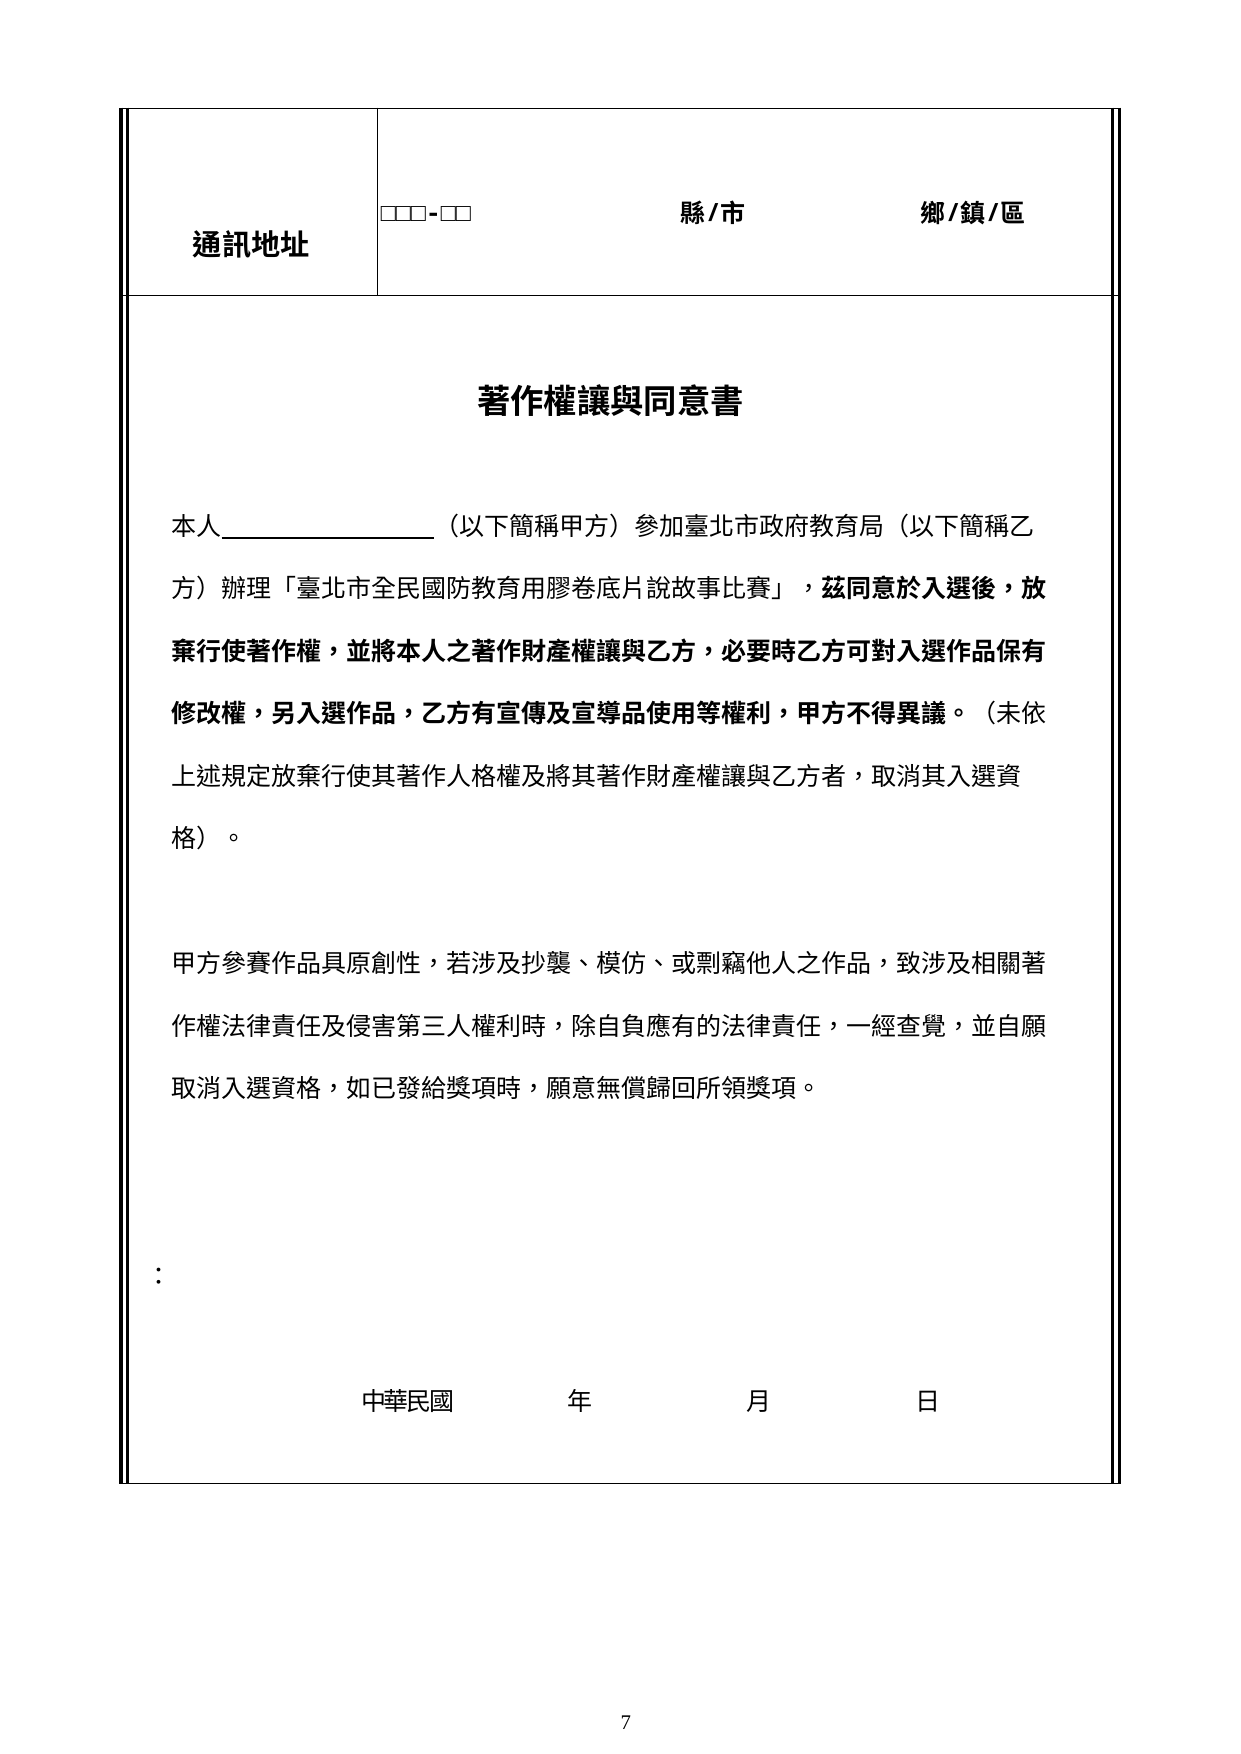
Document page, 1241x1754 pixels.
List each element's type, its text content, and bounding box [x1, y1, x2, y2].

table_cell 通訊地址 [129, 109, 377, 295]
table_cell 著作權讓與同意書 本人 （以下簡稱甲方）參加臺北市政府教育局（以下簡稱乙方）辦理「臺北市全民國防教育用膠卷底片說故事比賽」，茲同意於入選後，放棄行使著作權，並將本人之著作財產權讓與乙方，必要時乙方可對入選作品保有修改權，另入選作品，乙方有宣傳及宣導品使用等權利，甲方不得異議。（未依上述規定放棄行使其著作人格權及將其著作財產權讓與乙方者，取消其入選資格）。 甲方參賽作品具原創性，若涉及抄襲、模仿、或剽竊他人之作品，致涉及相關著作權法律責任及侵害第三人權利時，除自負應有的法律責任，一經查覺，並自願取消入選資格，如已發給獎項時，願意無償歸回所領獎項。 ： 中華民國 年 月 日 [129, 296, 1111, 1483]
table_cell □□□-□□ 縣/市 鄉/鎮/區 [378, 109, 1111, 295]
